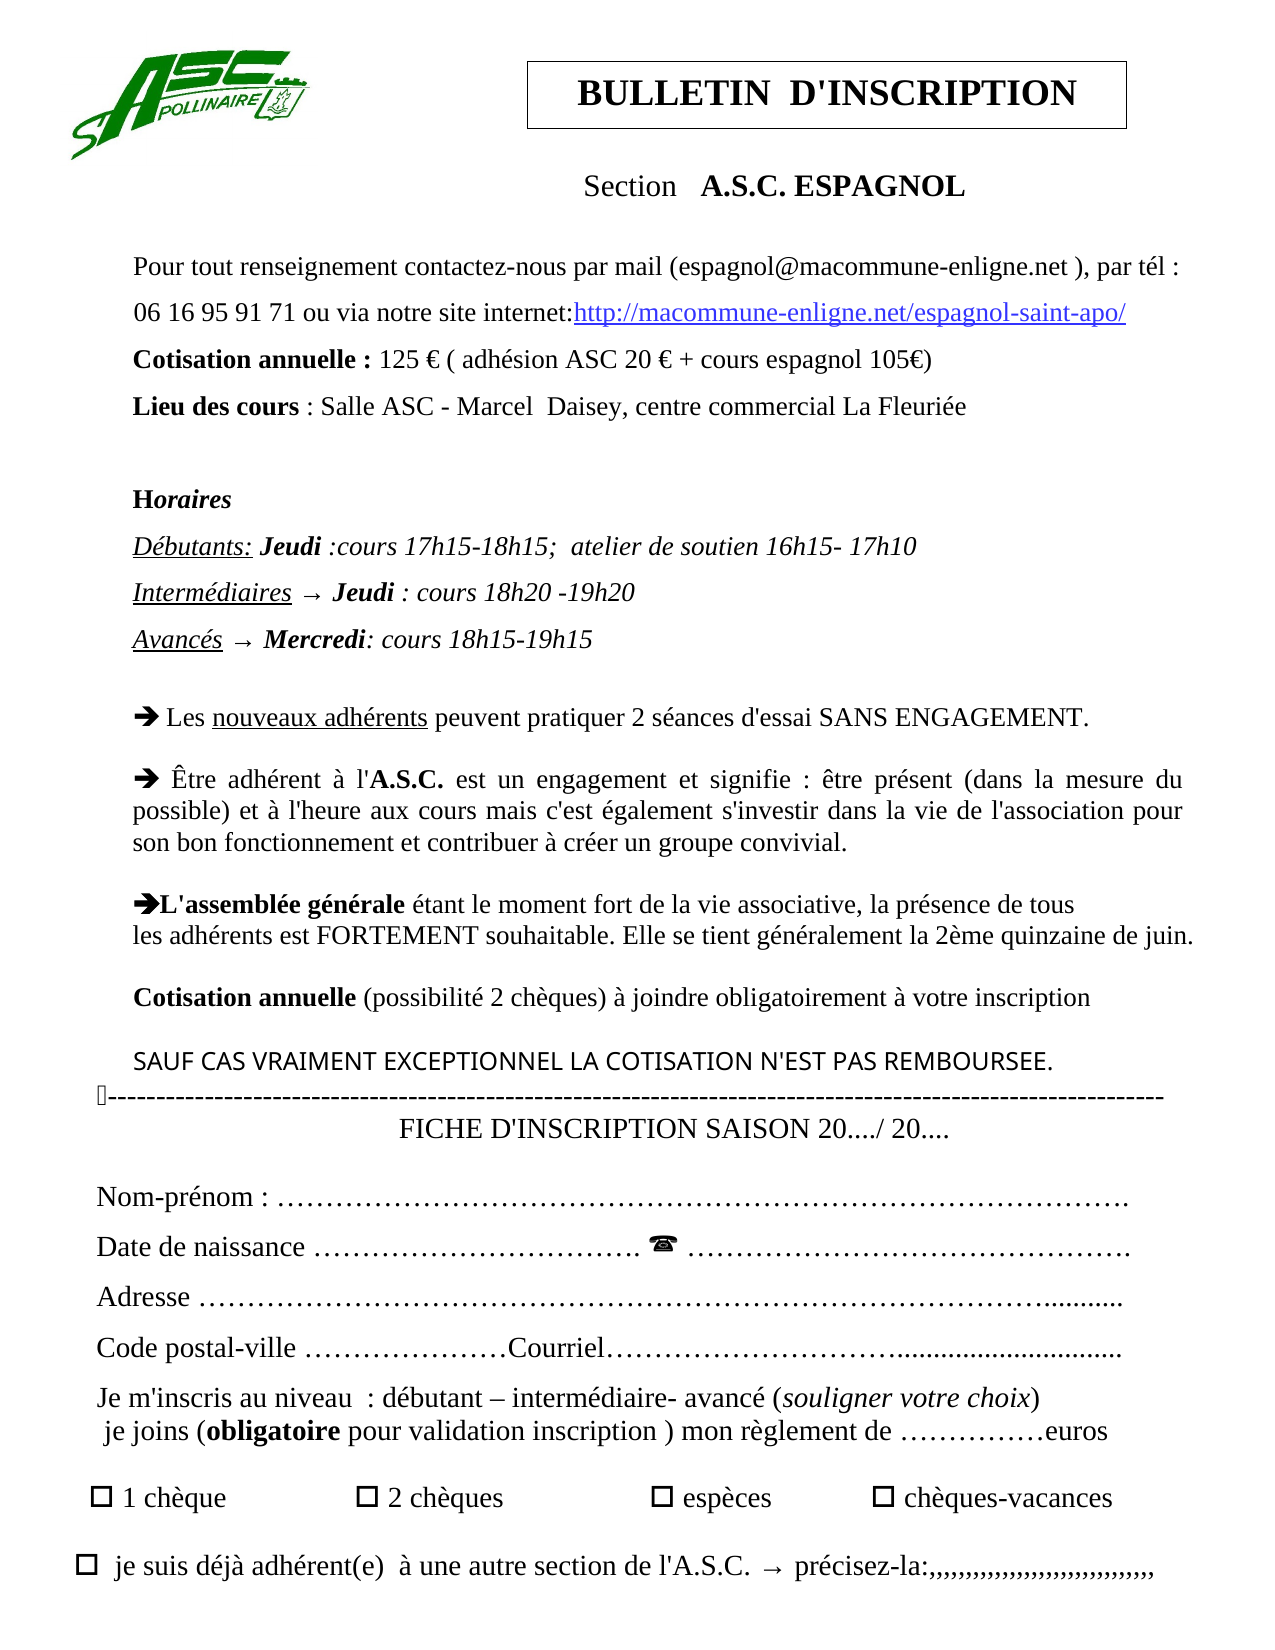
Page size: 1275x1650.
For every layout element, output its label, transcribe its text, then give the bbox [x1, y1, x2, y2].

text Débutants: Jeudi :cours 17h15-18h15; atelier de soutien 16h15- 17h10 [132, 530, 1216, 561]
text Date de naissance …………………………….  ………………………………………. [96, 1229, 1216, 1263]
picture [60, 31, 318, 166]
text Cotisation annuelle : 125 € ( adhésion ASC 20 € + cours espagnol 105€) [132, 343, 1216, 374]
text Lieu des cours : Salle ASC - Marcel Daisey, centre commercial La Fleuriée Horaires [132, 390, 1216, 514]
text Je m'inscris au niveau : débutant – intermédiaire- avancé (souligner votre choix) je joins (obligatoire pour validation inscription ) mon règlement de ……………euros [97, 1380, 1216, 1447]
text  Les nouveaux adhérents peuvent pratiquer 2 séances d'essai SANS ENGAGEMENT. [132, 701, 1216, 732]
text Pour tout renseignement contactez-nous par mail (espagnol@macommune-enligne.net ), par tél : 06 16 95 91 71 ou via notre site internet:http://macommune-enligne.net/espagnol-saint-apo/ [59, 203, 1216, 327]
text Adresse ……………………………………………………………………………........... [96, 1279, 1216, 1313]
text Nom-prénom : ……………………………………………………………………………. [96, 1179, 1216, 1212]
text  Être adhérent à l'A.S.C. est un engagement et signifie : être présent (dans la mesure du possible) et à l'heure aux cours mais c'est également s'investir dans la vie de l'association pour son bon fonctionnement et contribuer à créer un groupe convivial. [132, 763, 1184, 857]
text ------------------------------------------------------------------------------------------------------------- [97, 1078, 1216, 1112]
text  1 chèque  2 chèques  espèces  chèques-vacances [59, 1481, 1216, 1514]
text Section A.S.C. ESPAGNOL [59, 167, 1216, 203]
subtitle BULLETIN D'INSCRIPTION [544, 70, 1111, 113]
text L'assemblée générale étant le moment fort de la vie associative, la présence de tous [132, 888, 1216, 919]
text FICHE D'INSCRIPTION SAISON 20..../ 20.... [132, 1112, 1216, 1145]
text les adhérents est FORTEMENT souhaitable. Elle se tient généralement la 2ème quinzaine de juin. [132, 919, 1216, 950]
text Code postal-ville …………………Courriel…………………………............................... [96, 1330, 1216, 1363]
text Cotisation annuelle (possibilité 2 chèques) à joindre obligatoirement à votre inscription SAUF CAS VRAIMENT EXCEPTIONNEL LA COTISATION N'EST PAS REMBOURSEE. [97, 981, 1216, 1078]
text Intermédiaires → Jeudi : cours 18h20 -19h20 Avancés → Mercredi: cours 18h15-19h15 [132, 576, 1216, 654]
text  je suis déjà adhérent(e) à une autre section de l'A.S.C. → précisez-la:,,,,,,,,,,,,,,,,,,,,,,,,,,,,,,, [59, 1514, 1216, 1581]
